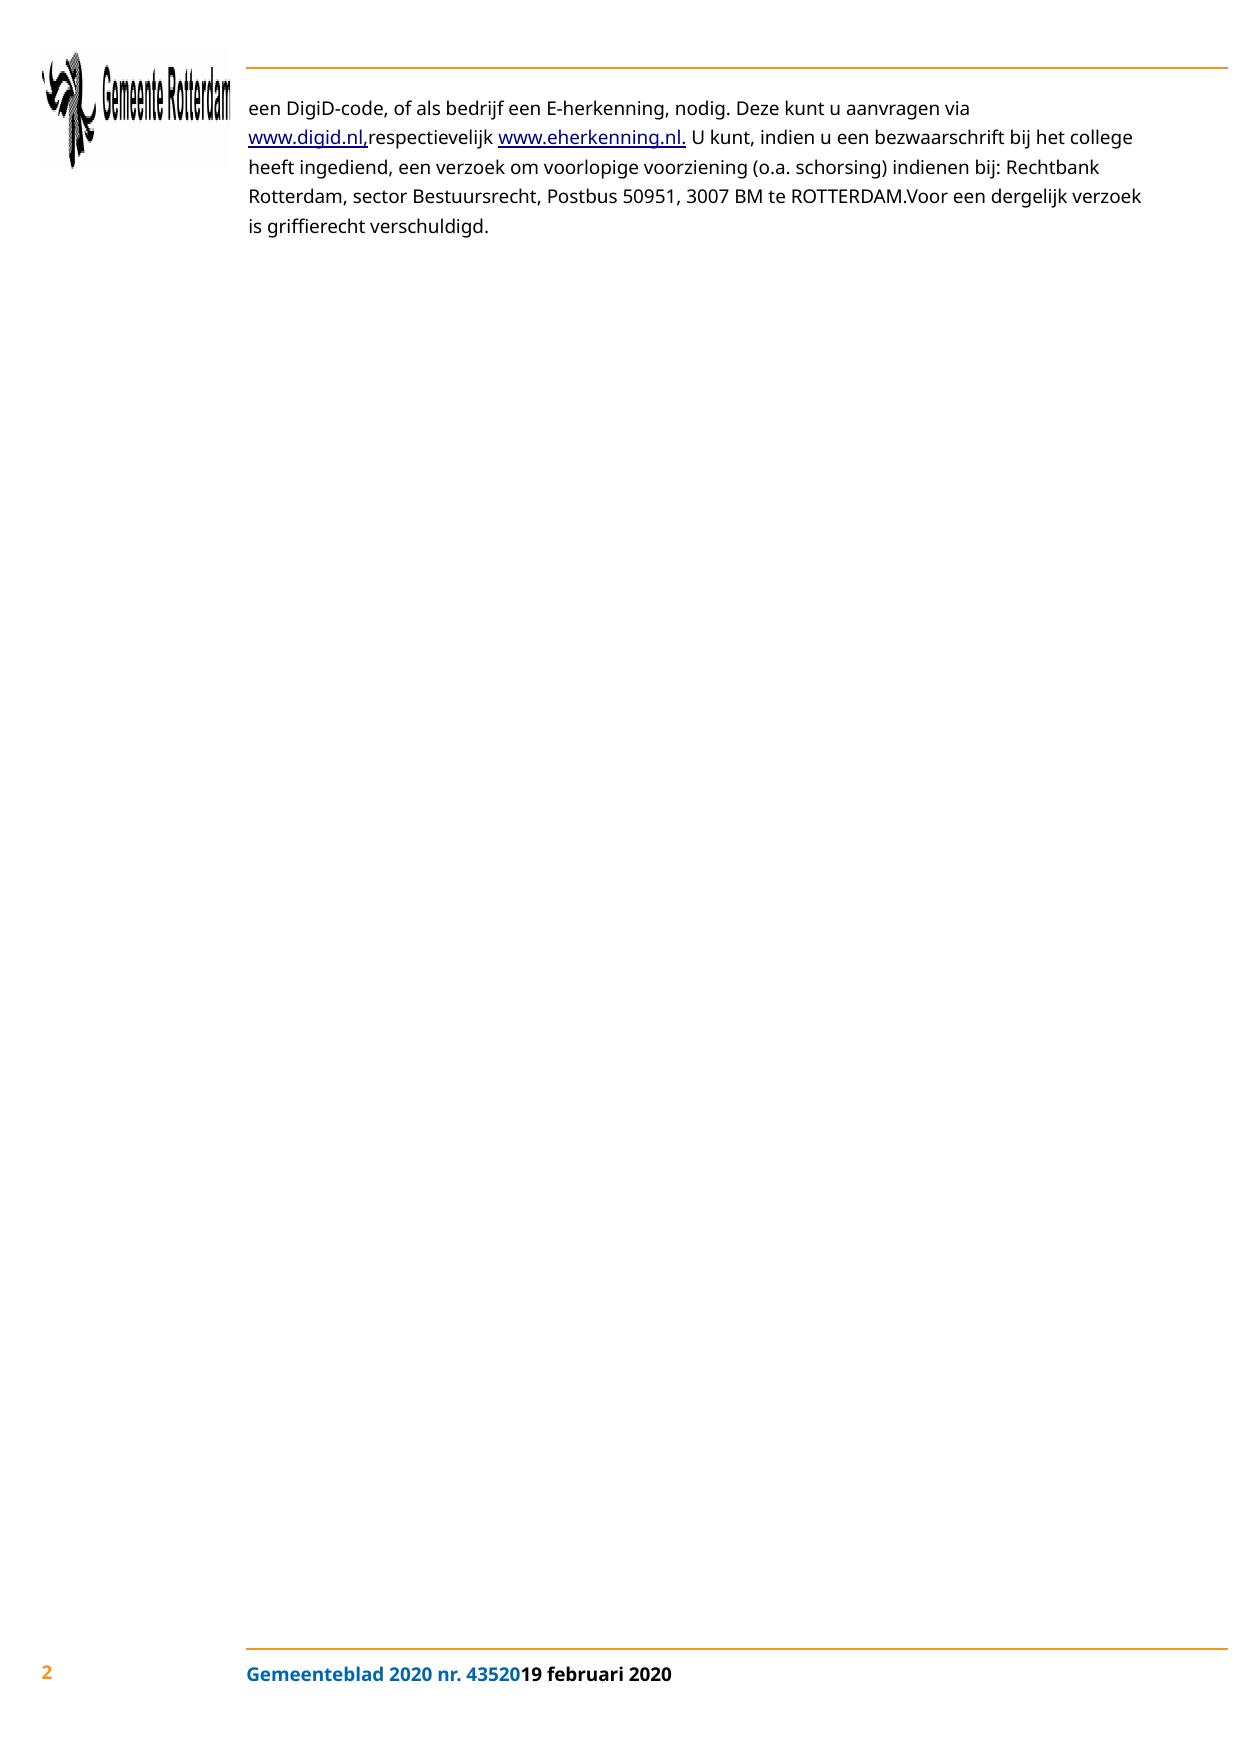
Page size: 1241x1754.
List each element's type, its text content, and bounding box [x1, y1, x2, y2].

text een DigiD-code, of als bedrijf een E-herkenning, nodig. Deze kunt u aanvragen via www.digid.nl,respectievelijk www.eherkenning.nl. U kunt, indien u een bezwaarschrift bij het college heeft ingediend, een verzoek om voorlopige voorziening (o.a. schorsing) indienen bij: Rechtbank Rotterdam, sector Bestuursrecht, Postbus 50951, 3007 BM te ROTTERDAM.Voor een dergelijk verzoek is griffierecht verschuldigd. [248, 95, 1152, 239]
picture [41, 47, 231, 172]
